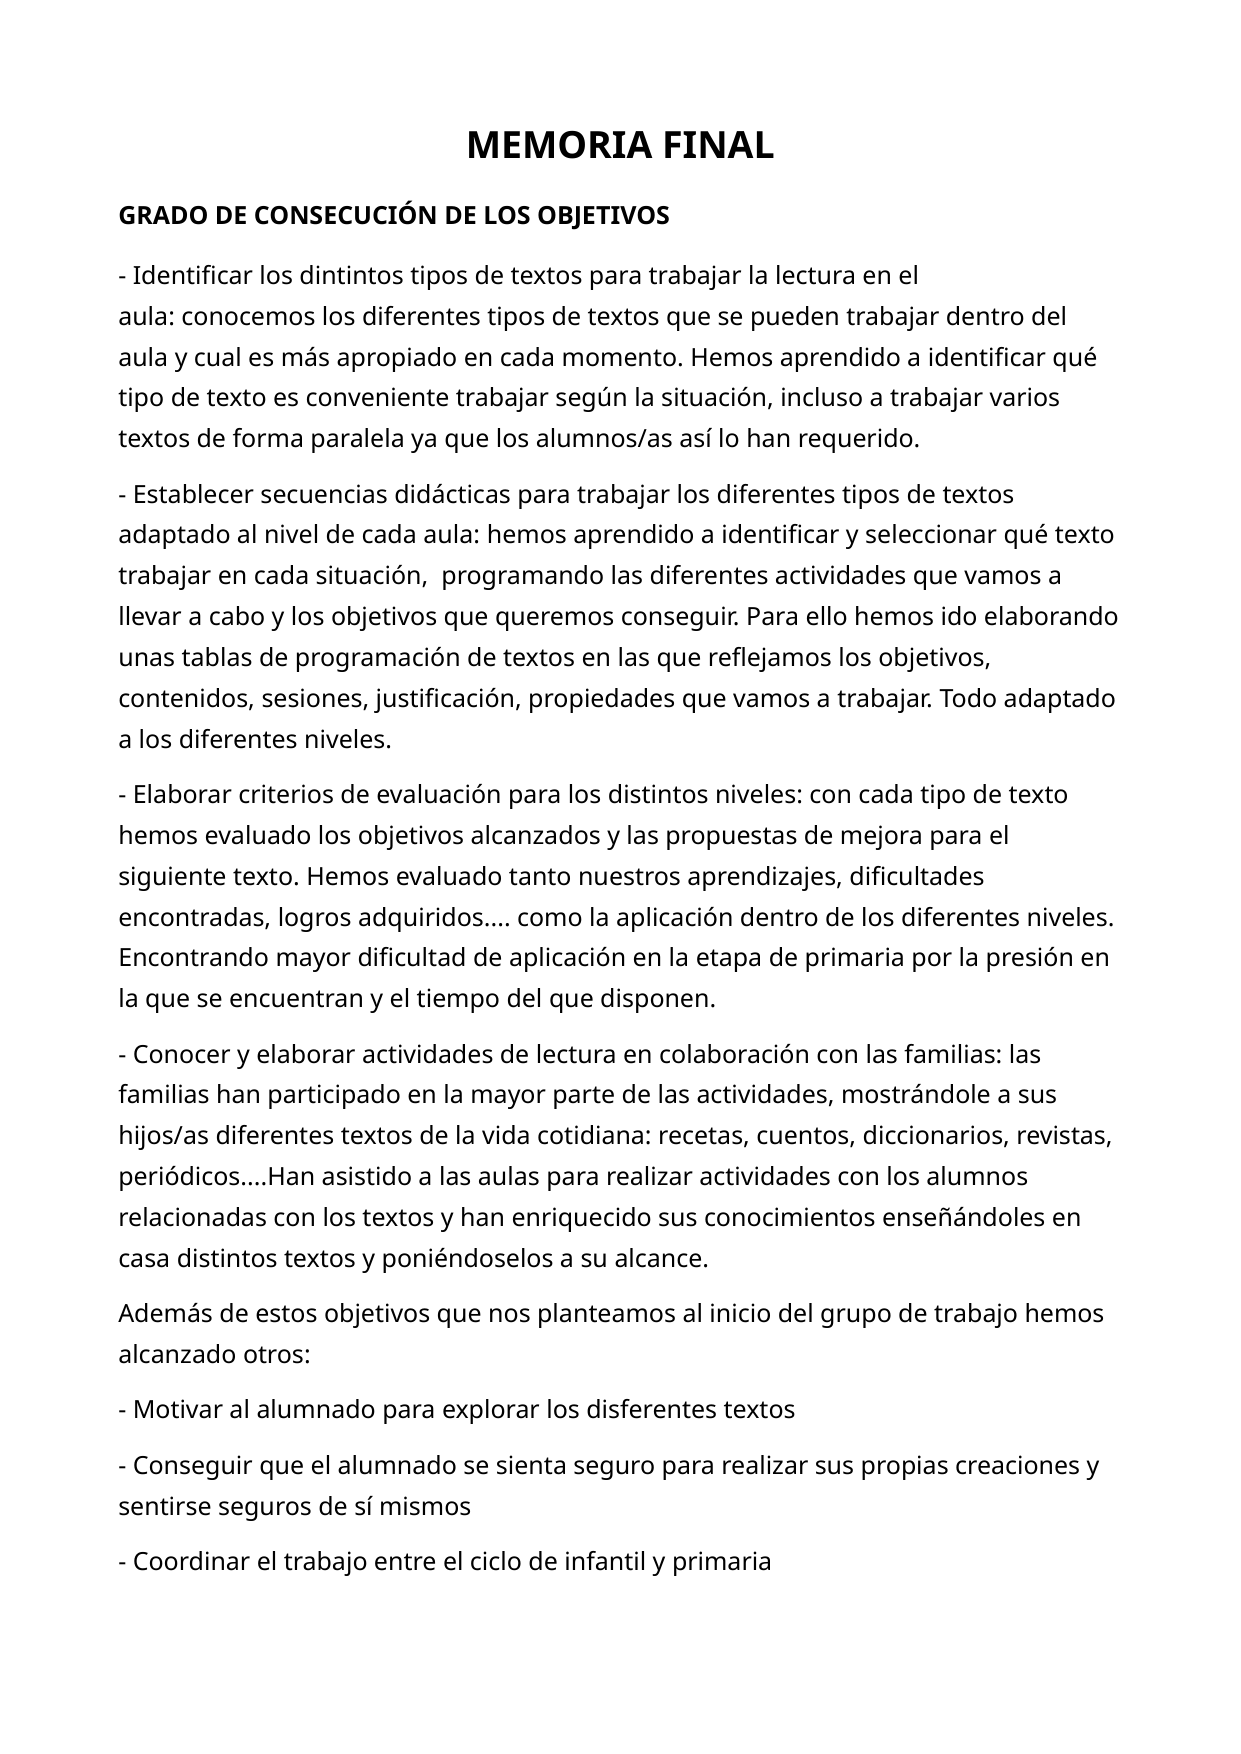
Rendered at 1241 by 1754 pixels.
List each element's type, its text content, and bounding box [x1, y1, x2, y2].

text - Conseguir que el alumnado se sienta seguro para realizar sus propias creaciones y sentirse seguros de sí mismos [118, 1448, 1122, 1522]
text - Elaborar criterios de evaluación para los distintos niveles: con cada tipo de texto hemos evaluado los objetivos alcanzados y las propuestas de mejora para el siguiente texto. Hemos evaluado tanto nuestros aprendizajes, dificultades encontradas, logros adquiridos.... como la aplicación dentro de los diferentes niveles. Encontrando mayor dificultad de aplicación en la etapa de primaria por la presión en la que se encuentran y el tiempo del que disponen. [118, 777, 1122, 1015]
text - Identificar los dintintos tipos de textos para trabajar la lectura en el aula: conocemos los diferentes tipos de textos que se pueden trabajar dentro del aula y cual es más apropiado en cada momento. Hemos aprendido a identificar qué tipo de texto es conveniente trabajar según la situación, incluso a trabajar varios textos de forma paralela ya que los alumnos/as así lo han requerido. [118, 258, 1122, 455]
text - Establecer secuencias didácticas para trabajar los diferentes tipos de textos adaptado al nivel de cada aula: hemos aprendido a identificar y seleccionar qué texto trabajar en cada situación, programando las diferentes actividades que vamos a llevar a cabo y los objetivos que queremos conseguir. Para ello hemos ido elaborando unas tablas de programación de textos en las que reflejamos los objetivos, contenidos, sesiones, justificación, propiedades que vamos a trabajar. Todo adaptado a los diferentes niveles. [118, 476, 1122, 755]
text - Conocer y elaborar actividades de lectura en colaboración con las familias: las familias han participado en la mayor parte de las actividades, mostrándole a sus hijos/as diferentes textos de la vida cotidiana: recetas, cuentos, diccionarios, revistas, periódicos....Han asistido a las aulas para realizar actividades con los alumnos relacionadas con los textos y han enriquecido sus conocimientos enseñándoles en casa distintos textos y poniéndoselos a su alcance. [118, 1036, 1122, 1274]
text - Coordinar el trabajo entre el ciclo de infantil y primaria [118, 1544, 1122, 1578]
text GRADO DE CONSECUCIÓN DE LOS OBJETIVOS [118, 198, 1122, 232]
text MEMORIA FINAL [118, 118, 1122, 169]
text Además de estos objetivos que nos planteamos al inicio del grupo de trabajo hemos alcanzado otros: [118, 1296, 1122, 1371]
text - Motivar al alumnado para explorar los disferentes textos [118, 1392, 1122, 1426]
